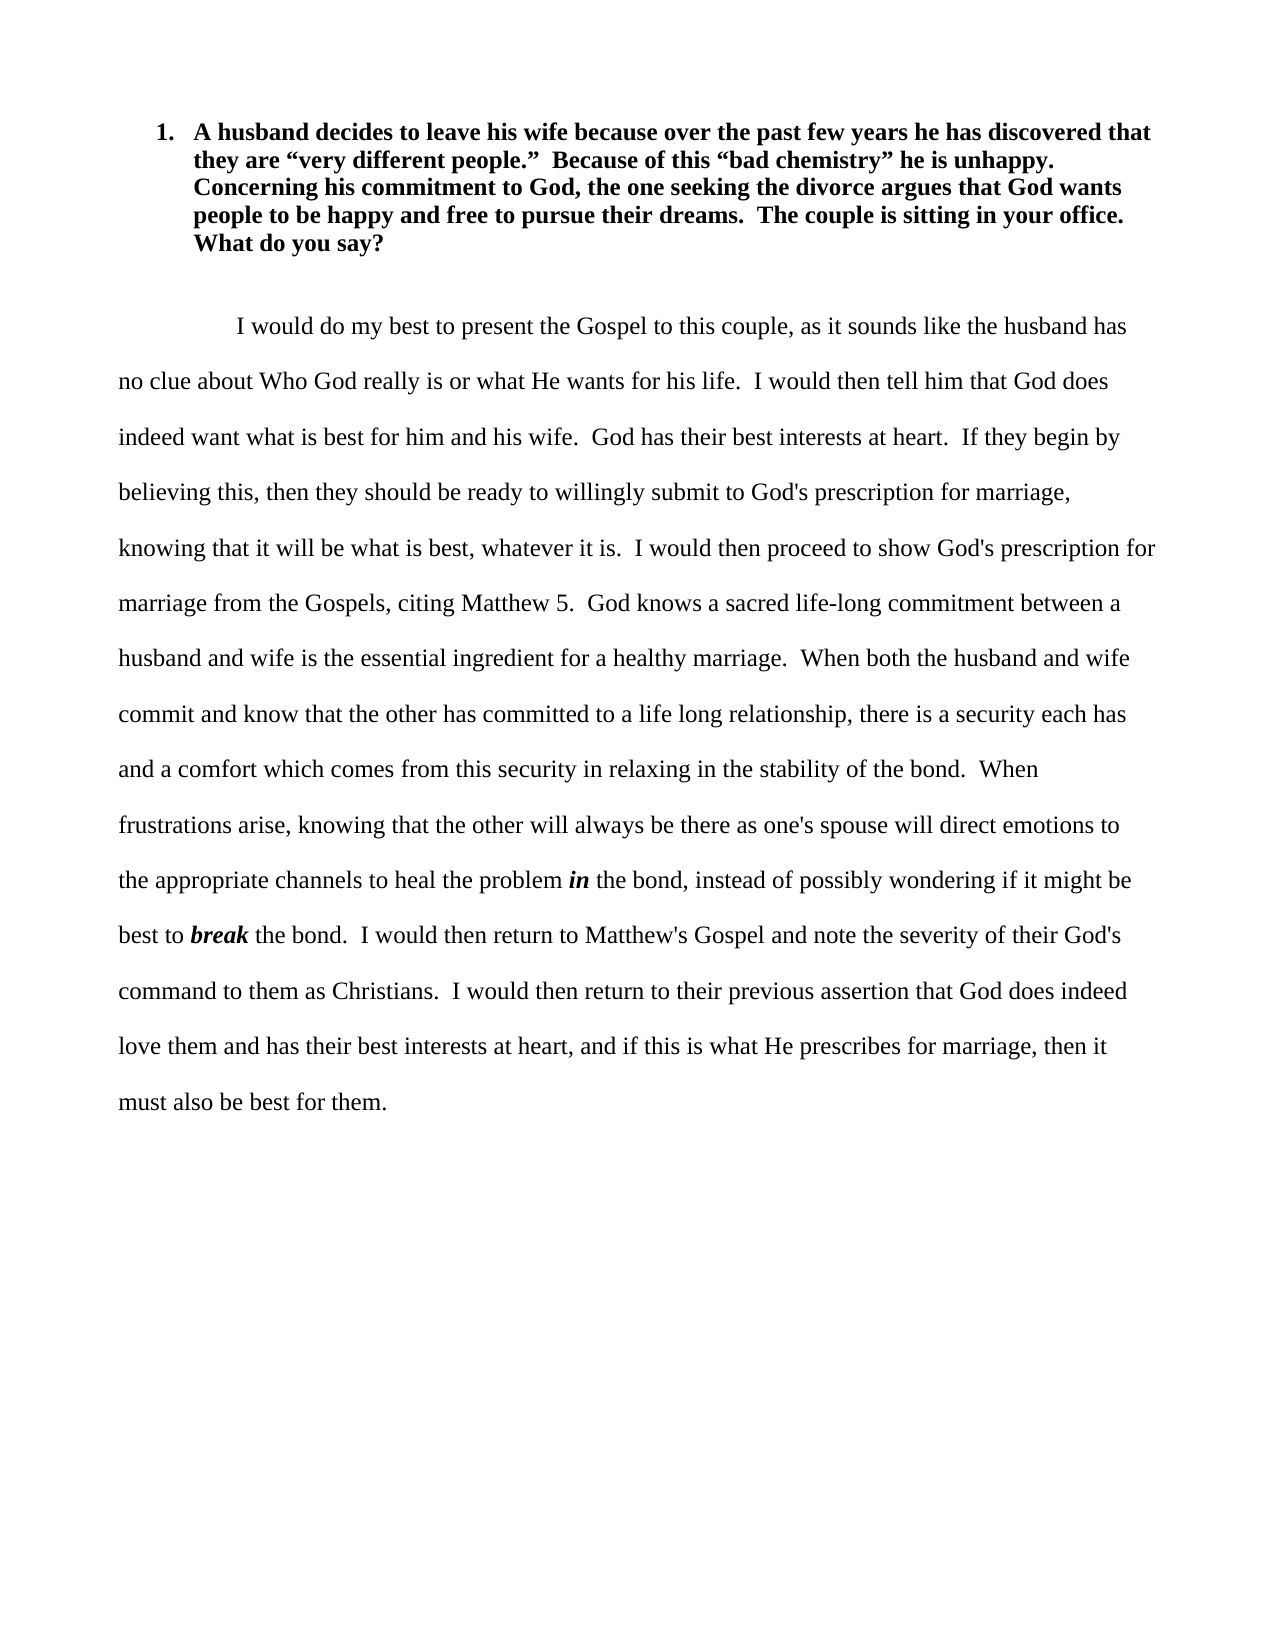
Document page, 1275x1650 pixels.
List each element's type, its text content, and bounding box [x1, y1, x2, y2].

list A husband decides to leave his wife because over the past few years he has discovered that they are “very different people.” Because of this “bad chemistry” he is unhappy. Concerning his commitment to God, the one seeking the divorce argues that God wants people to be happy and free to pursue their dreams. The couple is sitting in your office. What do you say? [156, 118, 1157, 257]
text I would do my best to present the Gospel to this couple, as it sounds like the husband has no clue about Who God really is or what He wants for his life. I would then tell him that God does indeed want what is best for him and his wife. God has their best interests at heart. If they begin by believing this, then they should be ready to willingly submit to God's prescription for marriage, knowing that it will be what is best, whatever it is. I would then proceed to show God's prescription for marriage from the Gospels, citing Matthew 5. God knows a sacred life-long commitment between a husband and wife is the essential ingredient for a healthy marriage. When both the husband and wife commit and know that the other has committed to a life long relationship, there is a security each has and a comfort which comes from this security in relaxing in the stability of the bond. When frustrations arise, knowing that the other will always be there as one's spouse will direct emotions to the appropriate channels to heal the problem in the bond, instead of possibly wondering if it might be best to break the bond. I would then return to Matthew's Gospel and note the severity of their God's command to them as Christians. I would then return to their previous assertion that God does indeed love them and has their best interests at heart, and if this is what He prescribes for marriage, then it must also be best for them. [118, 312, 1157, 1116]
